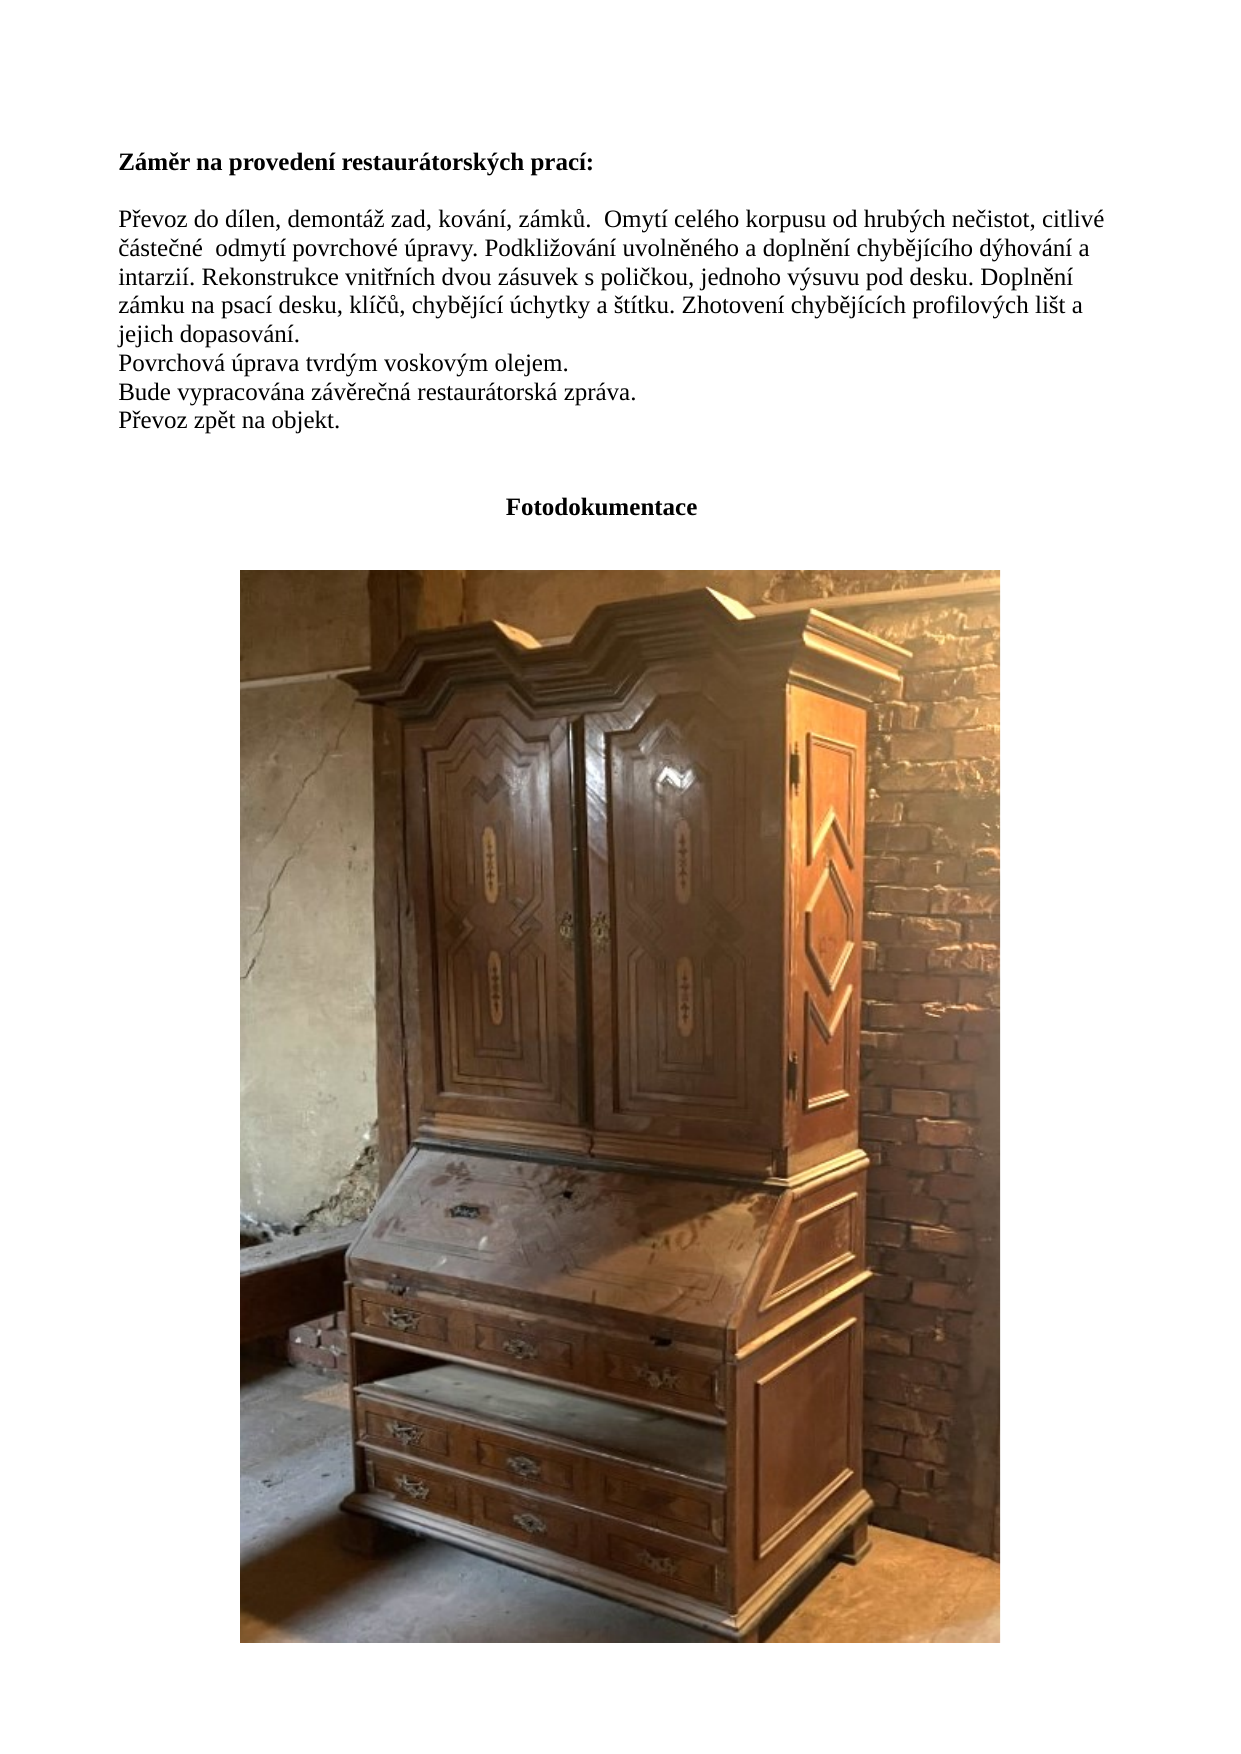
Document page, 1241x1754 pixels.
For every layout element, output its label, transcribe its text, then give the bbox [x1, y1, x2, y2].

text Bude vypracována závěrečná restaurátorská zpráva. [118, 377, 1122, 406]
picture [240, 570, 1001, 1643]
text Převoz zpět na objekt. [118, 406, 1122, 434]
text Záměr na provedení restaurátorských prací: [118, 147, 1122, 176]
text Povrchová úprava tvrdým voskovým olejem. [118, 348, 1122, 377]
text Fotodokumentace [118, 492, 1122, 521]
text Převoz do dílen, demontáž zad, kování, zámků. Omytí celého korpusu od hrubých nečistot, citlivé částečné odmytí povrchové úpravy. Podkližování uvolněného a doplnění chybějícího dýhování a intarzií. Rekonstrukce vnitřních dvou zásuvek s poličkou, jednoho výsuvu pod desku. Doplnění zámku na psací desku, klíčů, chybějící úchytky a štítku. Zhotovení chybějících profilových lišt a jejich dopasování. [118, 204, 1122, 348]
